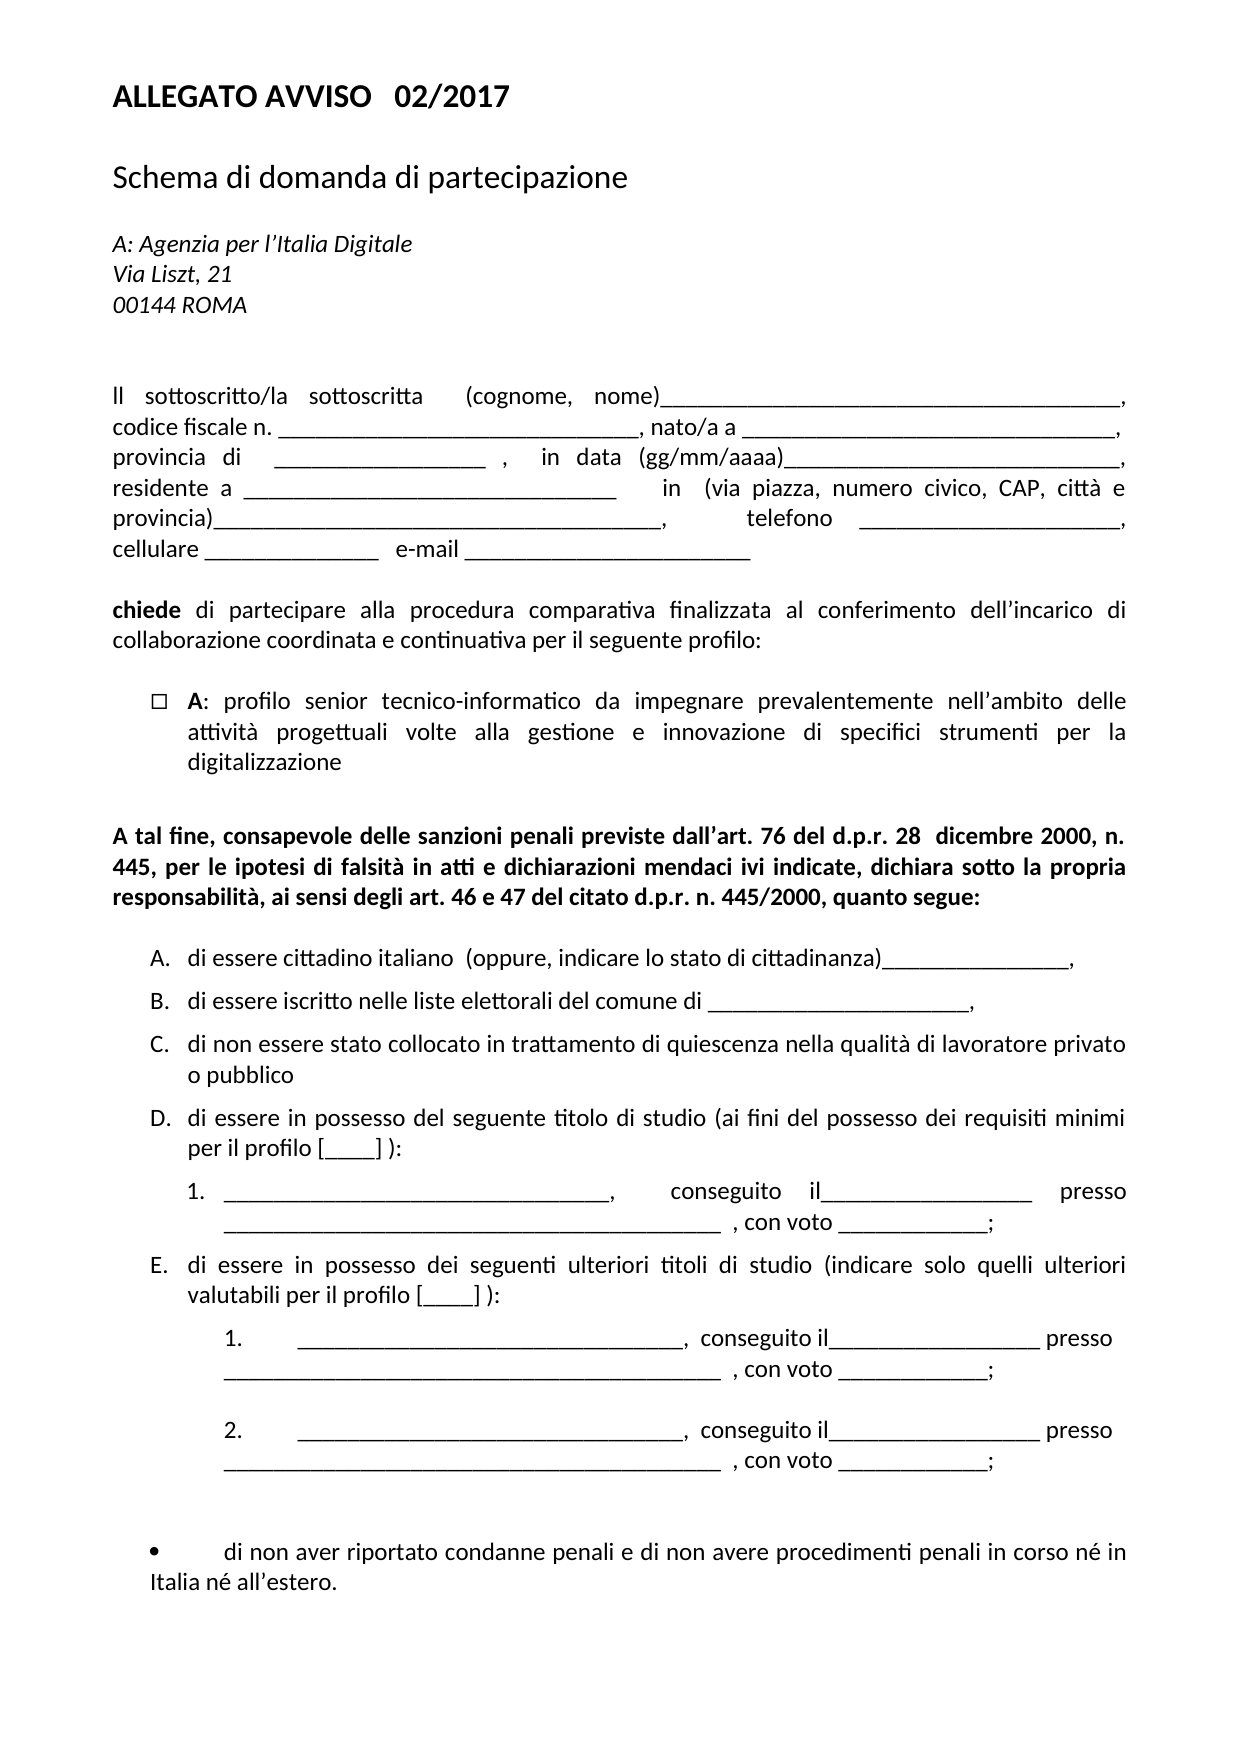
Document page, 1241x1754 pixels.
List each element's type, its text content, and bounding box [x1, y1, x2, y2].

text Via Liszt, 21 [112, 258, 1128, 289]
list di essere in possesso del seguente titolo di studio (ai fini del possesso dei requisiti minimi per il profilo [____] ): [150, 1102, 1128, 1163]
text ALLEGATO AVVISO 02/2017 [112, 75, 1128, 116]
list di essere in possesso dei seguenti ulteriori titoli di studio (indicare solo quelli ulteriori valutabili per il profilo [____] ): [150, 1249, 1128, 1310]
list _______________________________, conseguito il_________________ presso ________________________________________ , con voto ____________; [224, 1322, 1128, 1383]
text ll sottoscritto/la sottoscritta (cognome, nome)_____________________________________, codice fiscale n. _____________________________, nato/a a ______________________________, [112, 380, 1128, 441]
text chiede di partecipare alla procedura comparativa finalizzata al conferimento dell’incarico di collaborazione coordinata e continuativa per il seguente profilo: [112, 594, 1128, 655]
text A: Agenzia per l’Italia Digitale [112, 228, 1128, 258]
list A: profilo senior tecnico-informatico da impegnare prevalentemente nell’ambito delle attività progettuali volte alla gestione e innovazione di specifici strumenti per la digitalizzazione [150, 686, 1128, 777]
list di essere cittadino italiano (oppure, indicare lo stato di cittadinanza)_______________, [150, 942, 1128, 973]
text A tal fine, consapevole delle sanzioni penali previste dall’art. 76 del d.p.r. 28 dicembre 2000, n. 445, per le ipotesi di falsità in atti e dichiarazioni mendaci ivi indicate, dichiara sotto la propria responsabilità, ai sensi degli art. 46 e 47 del citato d.p.r. n. 445/2000, quanto segue: [112, 820, 1128, 912]
list di essere iscritto nelle liste elettorali del comune di _____________________, [150, 985, 1128, 1016]
list _______________________________, conseguito il_________________ presso ________________________________________ , con voto ____________; [224, 1414, 1128, 1475]
list di non aver riportato condanne penali e di non avere procedimenti penali in corso né in Italia né all’estero. [150, 1536, 1128, 1597]
text 00144 ROMA [112, 289, 1128, 319]
list di non essere stato collocato in trattamento di quiescenza nella qualità di lavoratore privato o pubblico [150, 1028, 1128, 1089]
text Schema di domanda di partecipazione [112, 156, 1128, 197]
list _______________________________, conseguito il_________________ presso ________________________________________ , con voto ____________; [186, 1175, 1128, 1236]
text provincia di _________________ , in data (gg/mm/aaaa)___________________________, residente a ______________________________ in (via piazza, numero civico, CAP, città e provincia)____________________________________, telefono _____________________, cellulare ______________ e-mail _______________________ [112, 441, 1128, 563]
